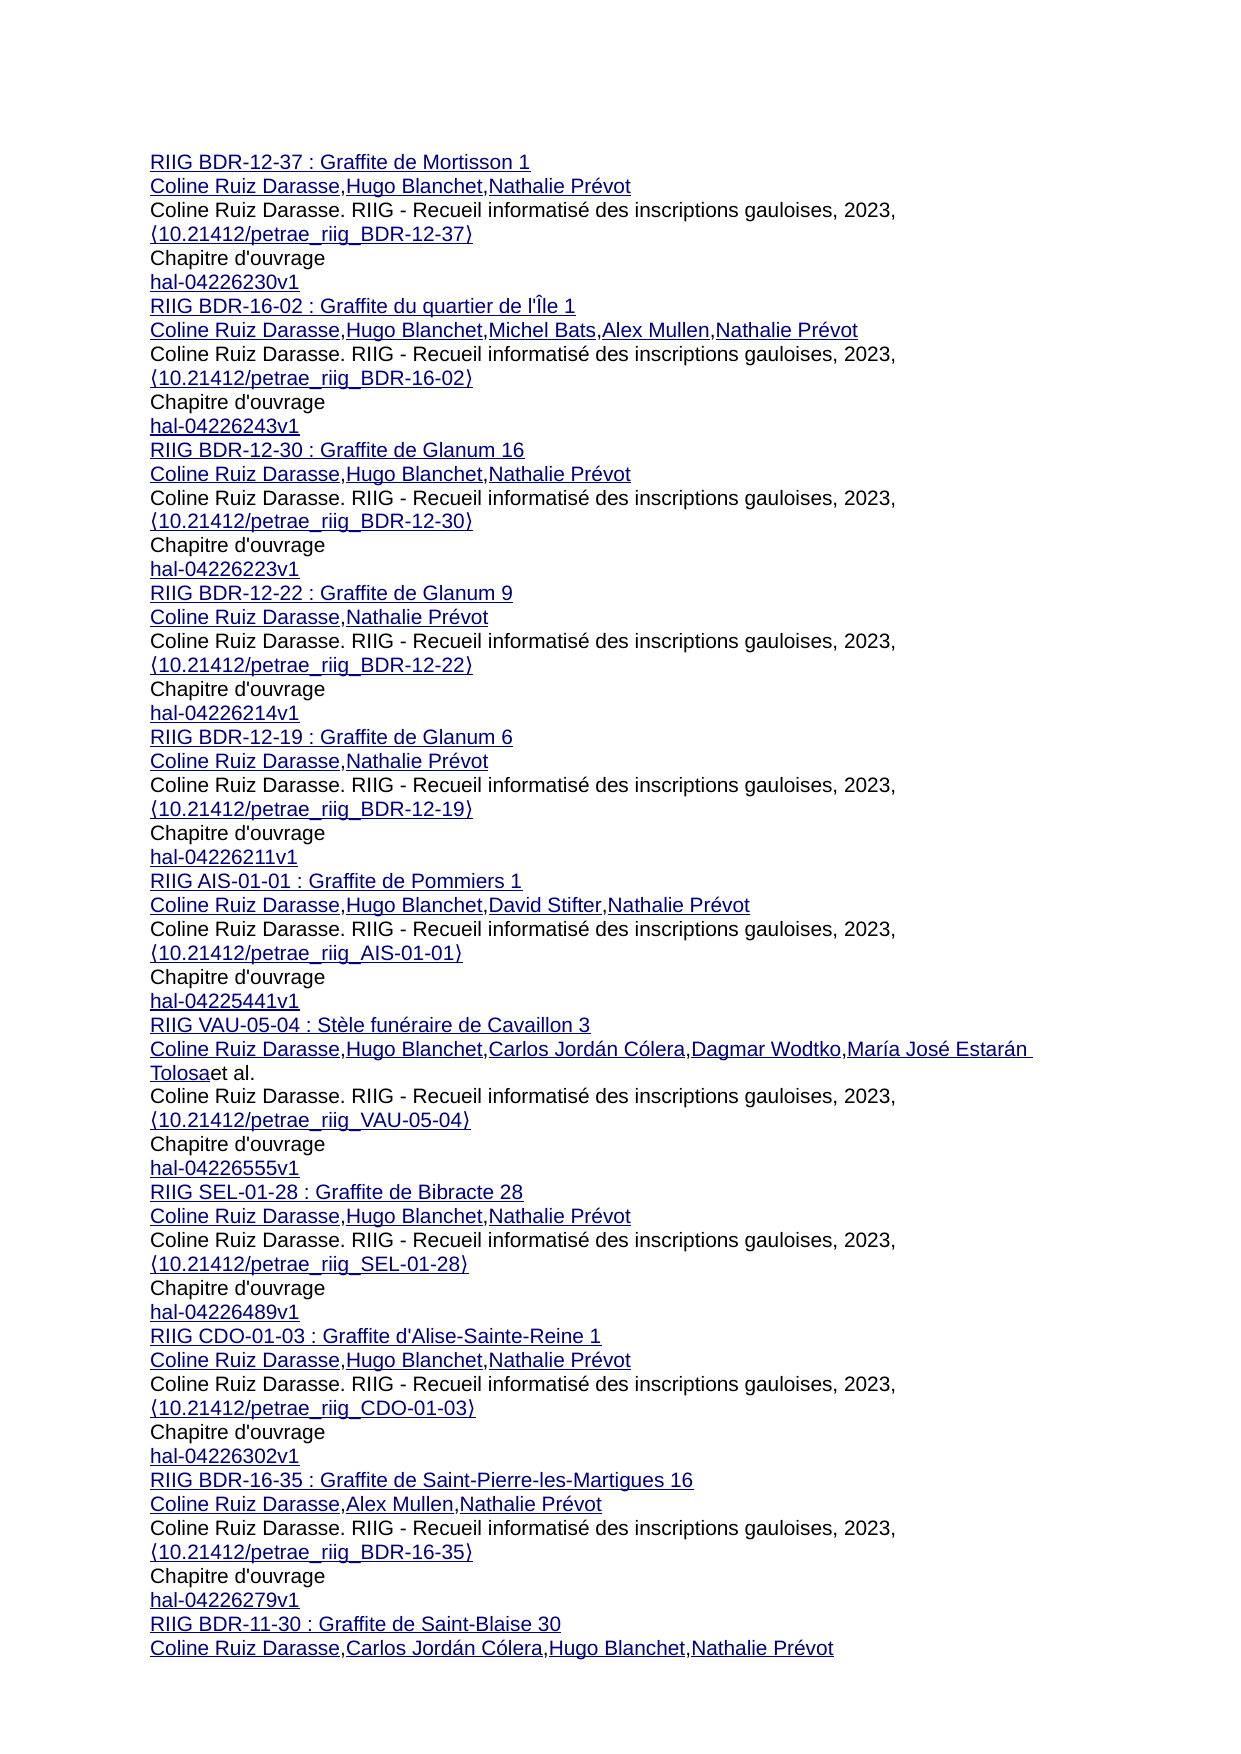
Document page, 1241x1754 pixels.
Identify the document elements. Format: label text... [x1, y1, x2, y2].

table_cell RIIG CDO-01-03 : Graffite d'Alise-Sainte-Reine 1 Coline Ruiz Darasse,Hugo Blanchet,Nathalie Prévot Coline Ruiz Darasse. RIIG - Recueil informatisé des inscriptions gauloises, 2023, ⟨10.21412/petrae_riig_CDO-01-03⟩ Chapitre d'ouvrage hal-04226302v1 [150, 1324, 1090, 1468]
table_cell RIIG BDR-11-30 : Graffite de Saint-Blaise 30 Coline Ruiz Darasse,Carlos Jordán Cólera,Hugo Blanchet,Nathalie Prévot [150, 1611, 1090, 1659]
table_cell RIIG BDR-12-19 : Graffite de Glanum 6 Coline Ruiz Darasse,Nathalie Prévot Coline Ruiz Darasse. RIIG - Recueil informatisé des inscriptions gauloises, 2023, ⟨10.21412/petrae_riig_BDR-12-19⟩ Chapitre d'ouvrage hal-04226211v1 [150, 725, 1090, 869]
table_cell RIIG VAU-05-04 : Stèle funéraire de Cavaillon 3 Coline Ruiz Darasse,Hugo Blanchet,Carlos Jordán Cólera,Dagmar Wodtko,María José Estarán Tolosaet al. Coline Ruiz Darasse. RIIG - Recueil informatisé des inscriptions gauloises, 2023, ⟨10.21412/petrae_riig_VAU-05-04⟩ Chapitre d'ouvrage hal-04226555v1 [150, 1013, 1090, 1180]
table_cell RIIG AIS-01-01 : Graffite de Pommiers 1 Coline Ruiz Darasse,Hugo Blanchet,David Stifter,Nathalie Prévot Coline Ruiz Darasse. RIIG - Recueil informatisé des inscriptions gauloises, 2023, ⟨10.21412/petrae_riig_AIS-01-01⟩ Chapitre d'ouvrage hal-04225441v1 [150, 869, 1090, 1012]
table_cell RIIG SEL-01-28 : Graffite de Bibracte 28 Coline Ruiz Darasse,Hugo Blanchet,Nathalie Prévot Coline Ruiz Darasse. RIIG - Recueil informatisé des inscriptions gauloises, 2023, ⟨10.21412/petrae_riig_SEL-01-28⟩ Chapitre d'ouvrage hal-04226489v1 [150, 1180, 1090, 1324]
table_cell RIIG BDR-12-22 : Graffite de Glanum 9 Coline Ruiz Darasse,Nathalie Prévot Coline Ruiz Darasse. RIIG - Recueil informatisé des inscriptions gauloises, 2023, ⟨10.21412/petrae_riig_BDR-12-22⟩ Chapitre d'ouvrage hal-04226214v1 [150, 581, 1090, 725]
table_cell RIIG BDR-12-30 : Graffite de Glanum 16 Coline Ruiz Darasse,Hugo Blanchet,Nathalie Prévot Coline Ruiz Darasse. RIIG - Recueil informatisé des inscriptions gauloises, 2023, ⟨10.21412/petrae_riig_BDR-12-30⟩ Chapitre d'ouvrage hal-04226223v1 [150, 438, 1090, 581]
table_cell RIIG BDR-16-35 : Graffite de Saint-Pierre-les-Martigues 16 Coline Ruiz Darasse,Alex Mullen,Nathalie Prévot Coline Ruiz Darasse. RIIG - Recueil informatisé des inscriptions gauloises, 2023, ⟨10.21412/petrae_riig_BDR-16-35⟩ Chapitre d'ouvrage hal-04226279v1 [150, 1468, 1090, 1611]
table_cell RIIG BDR-16-02 : Graffite du quartier de l'Île 1 Coline Ruiz Darasse,Hugo Blanchet,Michel Bats,Alex Mullen,Nathalie Prévot Coline Ruiz Darasse. RIIG - Recueil informatisé des inscriptions gauloises, 2023, ⟨10.21412/petrae_riig_BDR-16-02⟩ Chapitre d'ouvrage hal-04226243v1 [150, 294, 1090, 437]
table_cell RIIG BDR-12-37 : Graffite de Mortisson 1 Coline Ruiz Darasse,Hugo Blanchet,Nathalie Prévot Coline Ruiz Darasse. RIIG - Recueil informatisé des inscriptions gauloises, 2023, ⟨10.21412/petrae_riig_BDR-12-37⟩ Chapitre d'ouvrage hal-04226230v1 [150, 150, 1090, 294]
